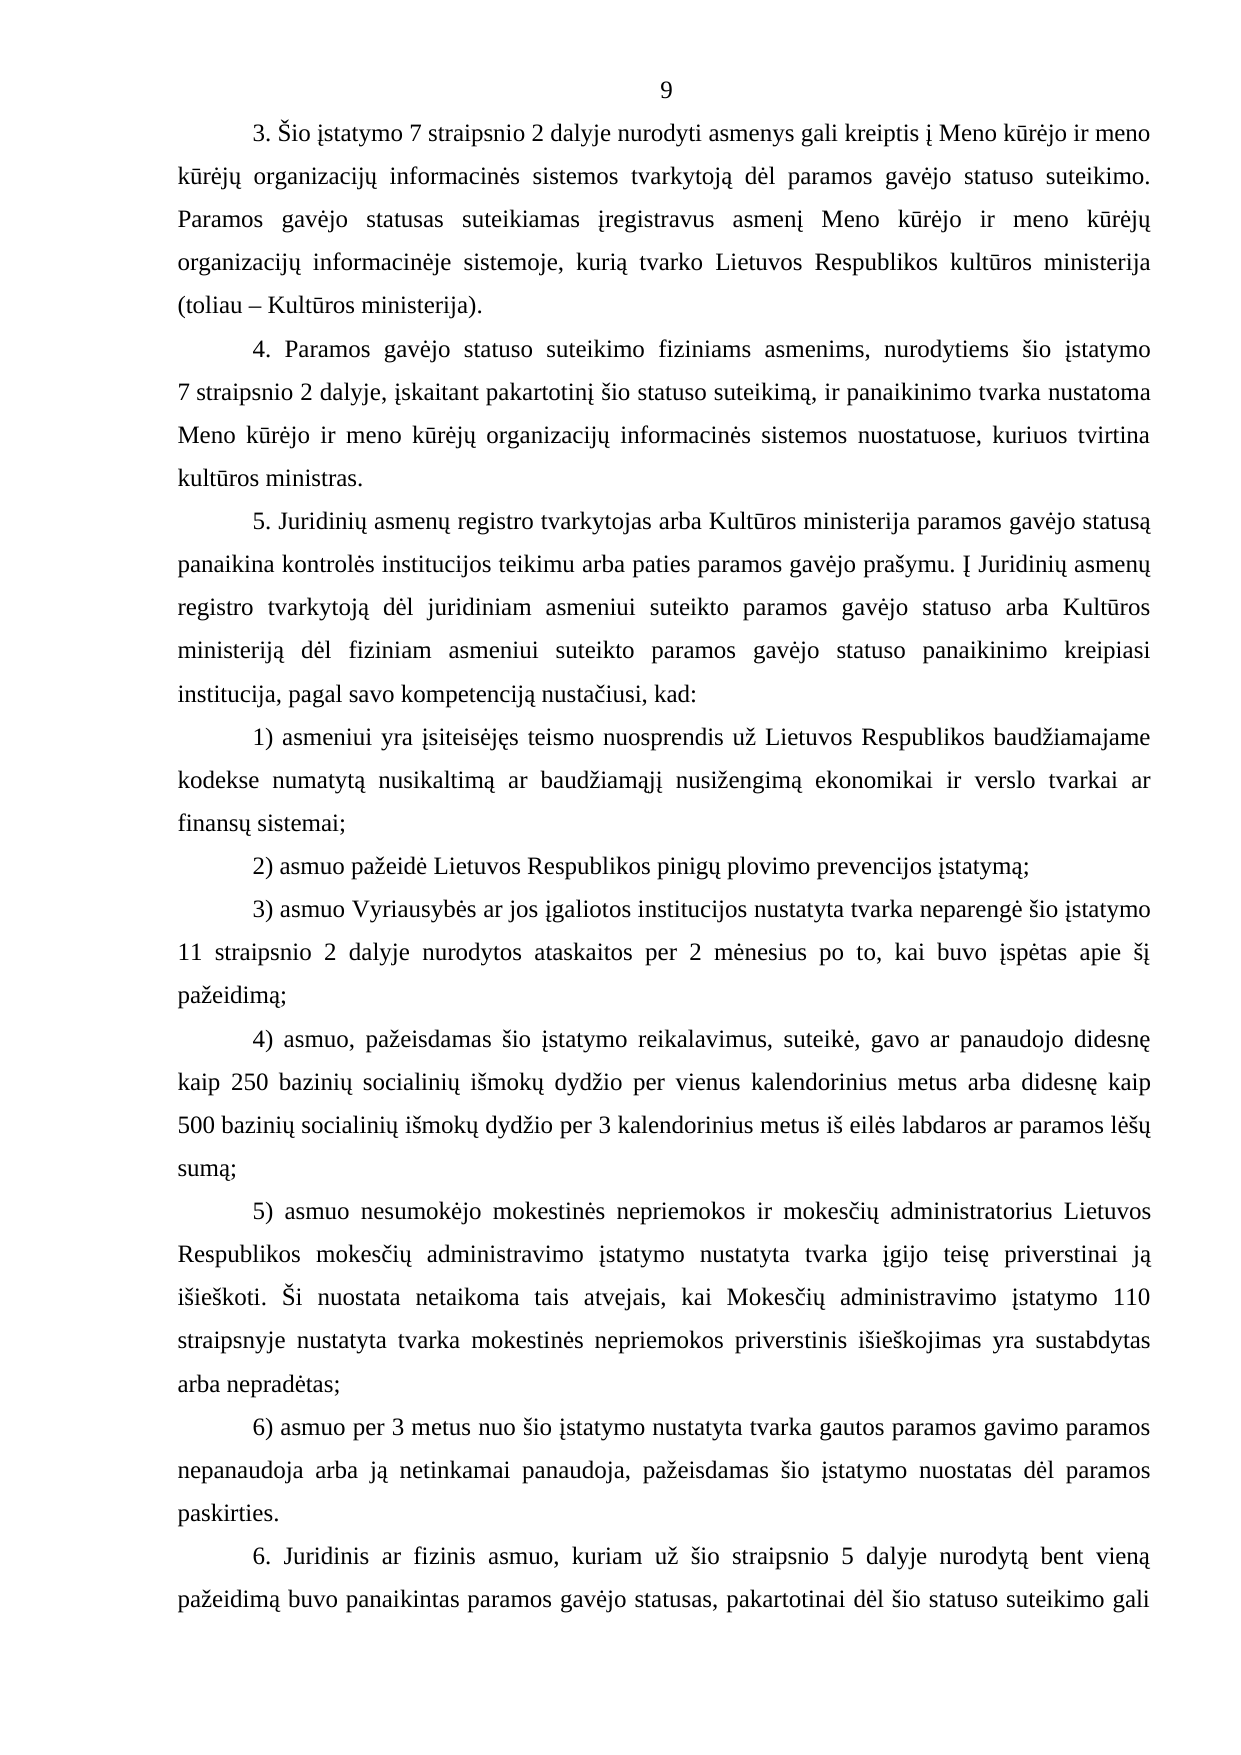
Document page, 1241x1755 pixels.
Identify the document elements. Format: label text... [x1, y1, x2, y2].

text 3. Šio įstatymo 7 straipsnio 2 dalyje nurodyti asmenys gali kreiptis į Meno kūrėjo ir meno kūrėjų organizacijų informacinės sistemos tvarkytoją dėl paramos gavėjo statuso suteikimo. Paramos gavėjo statusas suteikiamas įregistravus asmenį Meno kūrėjo ir meno kūrėjų organizacijų informacinėje sistemoje, kurią tvarko Lietuvos Respublikos kultūros ministerija (toliau – Kultūros ministerija). [177, 118, 1152, 319]
text 6. Juridinis ar fizinis asmuo, kuriam už šio straipsnio 5 dalyje nurodytą bent vieną pažeidimą buvo panaikintas paramos gavėjo statusas, pakartotinai dėl šio statuso suteikimo gali [177, 1541, 1152, 1613]
text 2) asmuo pažeidė Lietuvos Respublikos pinigų plovimo prevencijos įstatymą; [177, 851, 1152, 880]
text 3) asmuo Vyriausybės ar jos įgaliotos institucijos nustatyta tvarka neparengė šio įstatymo 11 straipsnio 2 dalyje nurodytos ataskaitos per 2 mėnesius po to, kai buvo įspėtas apie šį pažeidimą; [177, 894, 1152, 1009]
text 5. Juridinių asmenų registro tvarkytojas arba Kultūros ministerija paramos gavėjo statusą panaikina kontrolės institucijos teikimu arba paties paramos gavėjo prašymu. Į Juridinių asmenų registro tvarkytoją dėl juridiniam asmeniui suteikto paramos gavėjo statuso arba Kultūros ministeriją dėl fiziniam asmeniui suteikto paramos gavėjo statuso panaikinimo kreipiasi institucija, pagal savo kompetenciją nustačiusi, kad: [177, 506, 1152, 707]
text 6) asmuo per 3 metus nuo šio įstatymo nustatyta tvarka gautos paramos gavimo paramos nepanaudoja arba ją netinkamai panaudoja, pažeisdamas šio įstatymo nuostatas dėl paramos paskirties. [177, 1412, 1152, 1527]
text 4) asmuo, pažeisdamas šio įstatymo reikalavimus, suteikė, gavo ar panaudojo didesnę kaip 250 bazinių socialinių išmokų dydžio per vienus kalendorinius metus arba didesnę kaip 500 bazinių socialinių išmokų dydžio per 3 kalendorinius metus iš eilės labdaros ar paramos lėšų sumą; [177, 1024, 1152, 1182]
text 5) asmuo nesumokėjo mokestinės nepriemokos ir mokesčių administratorius Lietuvos Respublikos mokesčių administravimo įstatymo nustatyta tvarka įgijo teisę priverstinai ją išieškoti. Ši nuostata netaikoma tais atvejais, kai Mokesčių administravimo įstatymo 110 straipsnyje nustatyta tvarka mokestinės nepriemokos priverstinis išieškojimas yra sustabdytas arba nepradėtas; [177, 1196, 1152, 1397]
text 4. Paramos gavėjo statuso suteikimo fiziniams asmenims, nurodytiems šio įstatymo 7 straipsnio 2 dalyje, įskaitant pakartotinį šio statuso suteikimą, ir panaikinimo tvarka nustatoma Meno kūrėjo ir meno kūrėjų organizacijų informacinės sistemos nuostatuose, kuriuos tvirtina kultūros ministras. [177, 334, 1152, 492]
text 1) asmeniui yra įsiteisėjęs teismo nuosprendis už Lietuvos Respublikos baudžiamajame kodekse numatytą nusikaltimą ar baudžiamąjį nusižengimą ekonomikai ir verslo tvarkai ar finansų sistemai; [177, 722, 1152, 837]
